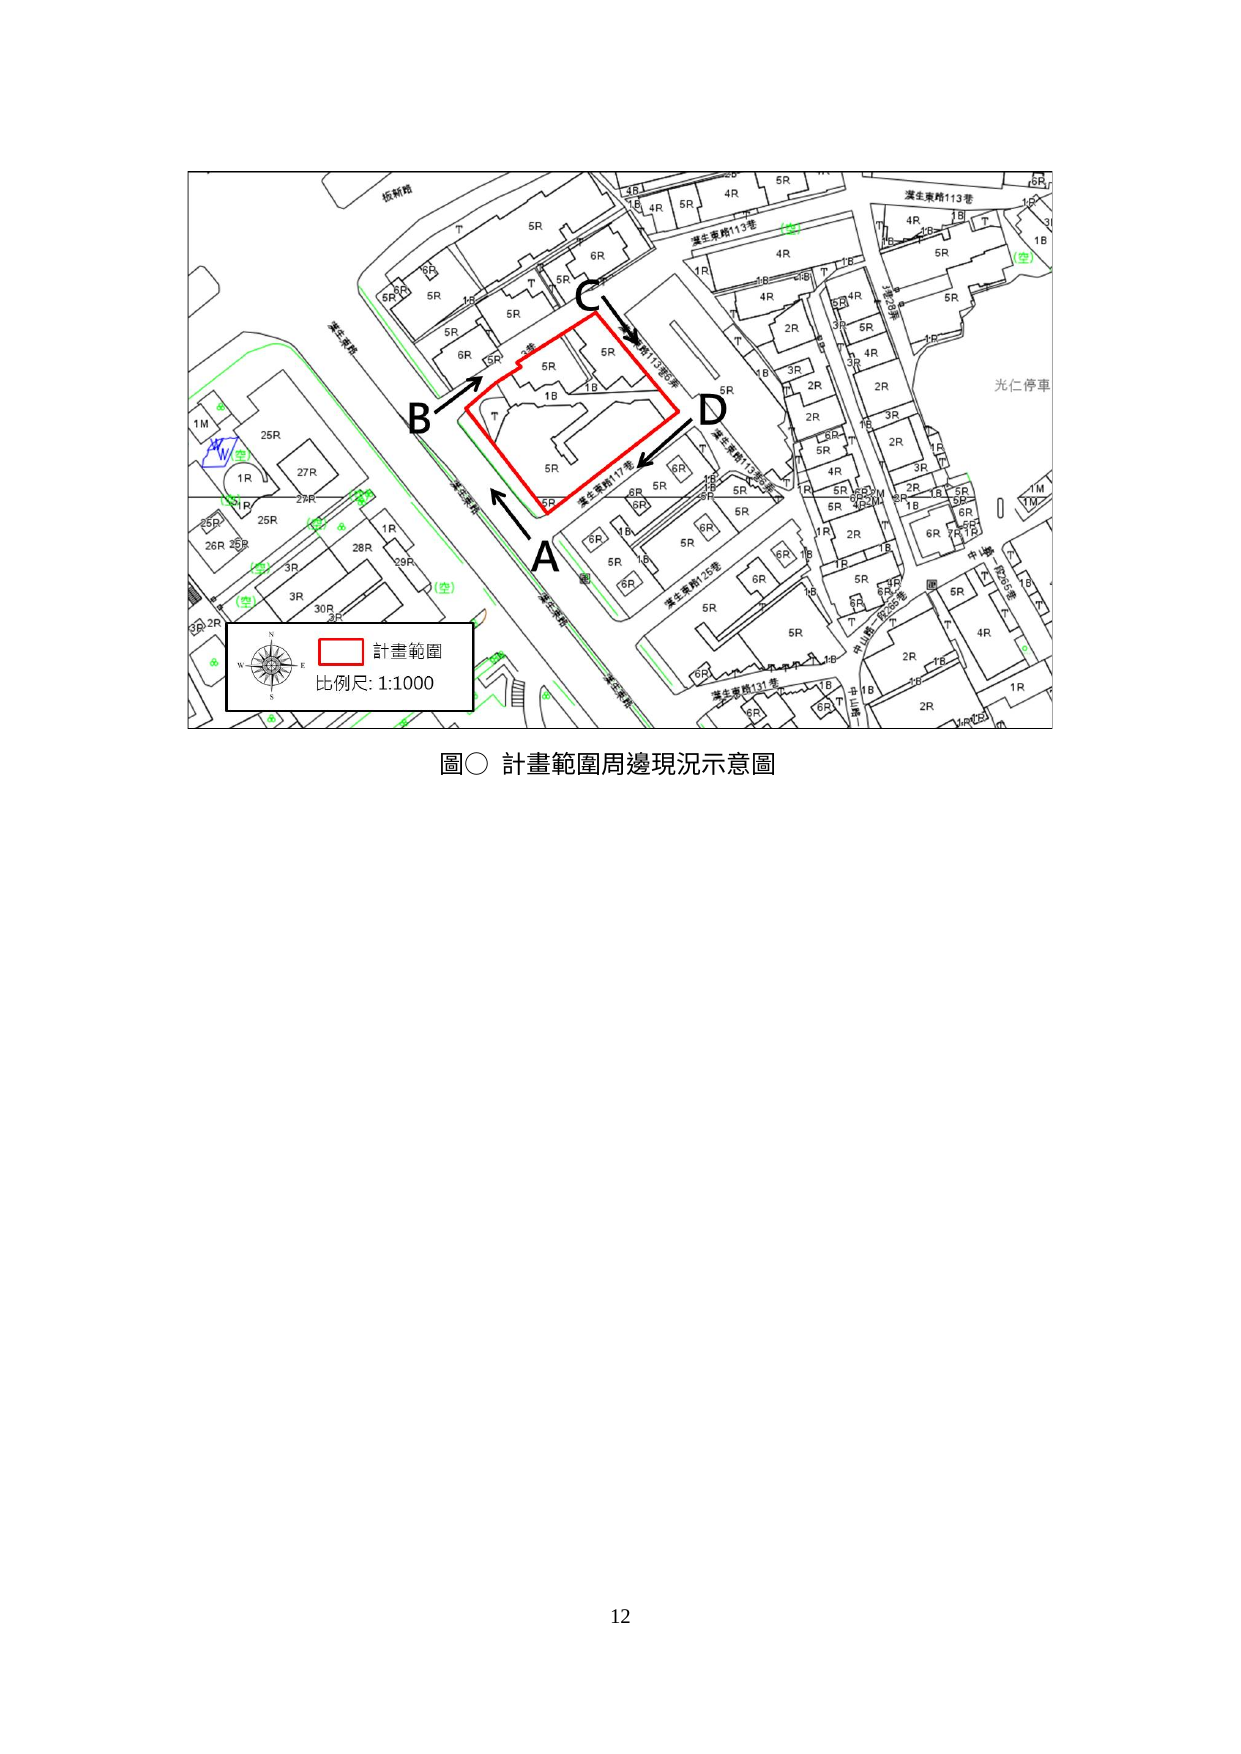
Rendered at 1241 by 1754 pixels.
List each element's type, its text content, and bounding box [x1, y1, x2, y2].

text 圖○ 計畫範圍周邊現況示意圖 [187, 729, 1028, 783]
text [187, 158, 1028, 171]
